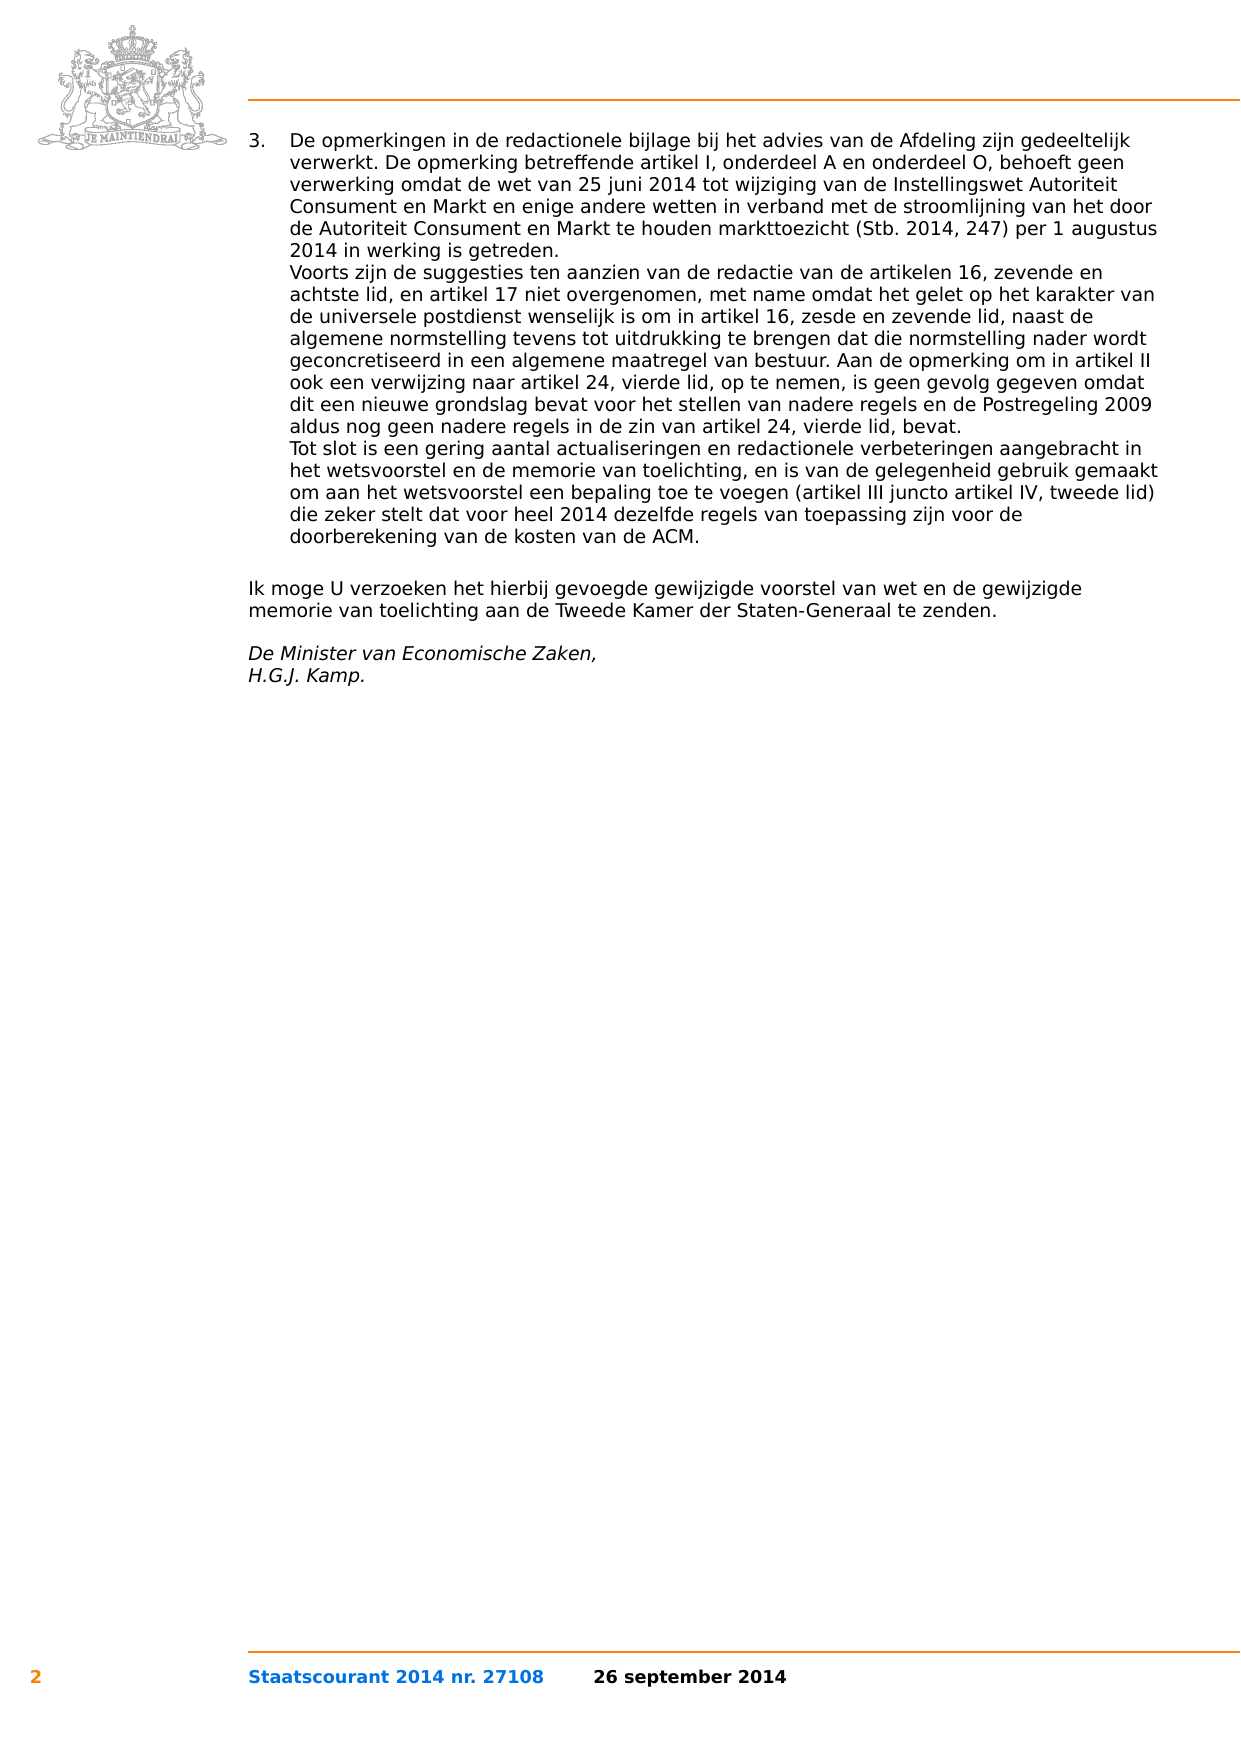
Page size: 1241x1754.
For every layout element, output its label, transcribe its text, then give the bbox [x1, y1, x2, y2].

text Ik moge U verzoeken het hierbij gevoegde gewijzigde voorstel van wet en de gewijzigde memorie van toelichting aan de Tweede Kamer der Staten-Generaal te zenden. [248, 577, 1163, 621]
picture [38, 25, 227, 150]
text Voorts zijn de suggesties ten aanzien van de redactie van de artikelen 16, zevende en achtste lid, en artikel 17 niet overgenomen, met name omdat het gelet op het karakter van de universele postdienst wenselijk is om in artikel 16, zesde en zevende lid, naast de algemene normstelling tevens tot uitdrukking te brengen dat die normstelling nader wordt geconcretiseerd in een algemene maatregel van bestuur. Aan de opmerking om in artikel II ook een verwijzing naar artikel 24, vierde lid, op te nemen, is geen gevolg gegeven omdat dit een nieuwe grondslag bevat voor het stellen van nadere regels en de Postregeling 2009 aldus nog geen nadere regels in de zin van artikel 24, vierde lid, bevat. [289, 262, 1163, 438]
text De Minister van Economische Zaken, H.G.J. Kamp. [248, 643, 1163, 687]
text Tot slot is een gering aantal actualiseringen en redactionele verbeteringen aangebracht in het wetsvoorstel en de memorie van toelichting, en is van de gelegenheid gebruik gemaakt om aan het wetsvoorstel een bepaling toe te voegen (artikel III juncto artikel IV, tweede lid) die zeker stelt dat voor heel 2014 dezelfde regels van toepassing zijn voor de doorberekening van de kosten van de ACM. [289, 438, 1163, 547]
text 3. De opmerkingen in de redactionele bijlage bij het advies van de Afdeling zijn gedeeltelijk verwerkt. De opmerking betreffende artikel I, onderdeel A en onderdeel O, behoeft geen verwerking omdat de wet van 25 juni 2014 tot wijziging van de Instellingswet Autoriteit Consument en Markt en enige andere wetten in verband met de stroomlijning van het door de Autoriteit Consument en Markt te houden markttoezicht (Stb. 2014, 247) per 1 augustus 2014 in werking is getreden. [248, 130, 1163, 262]
